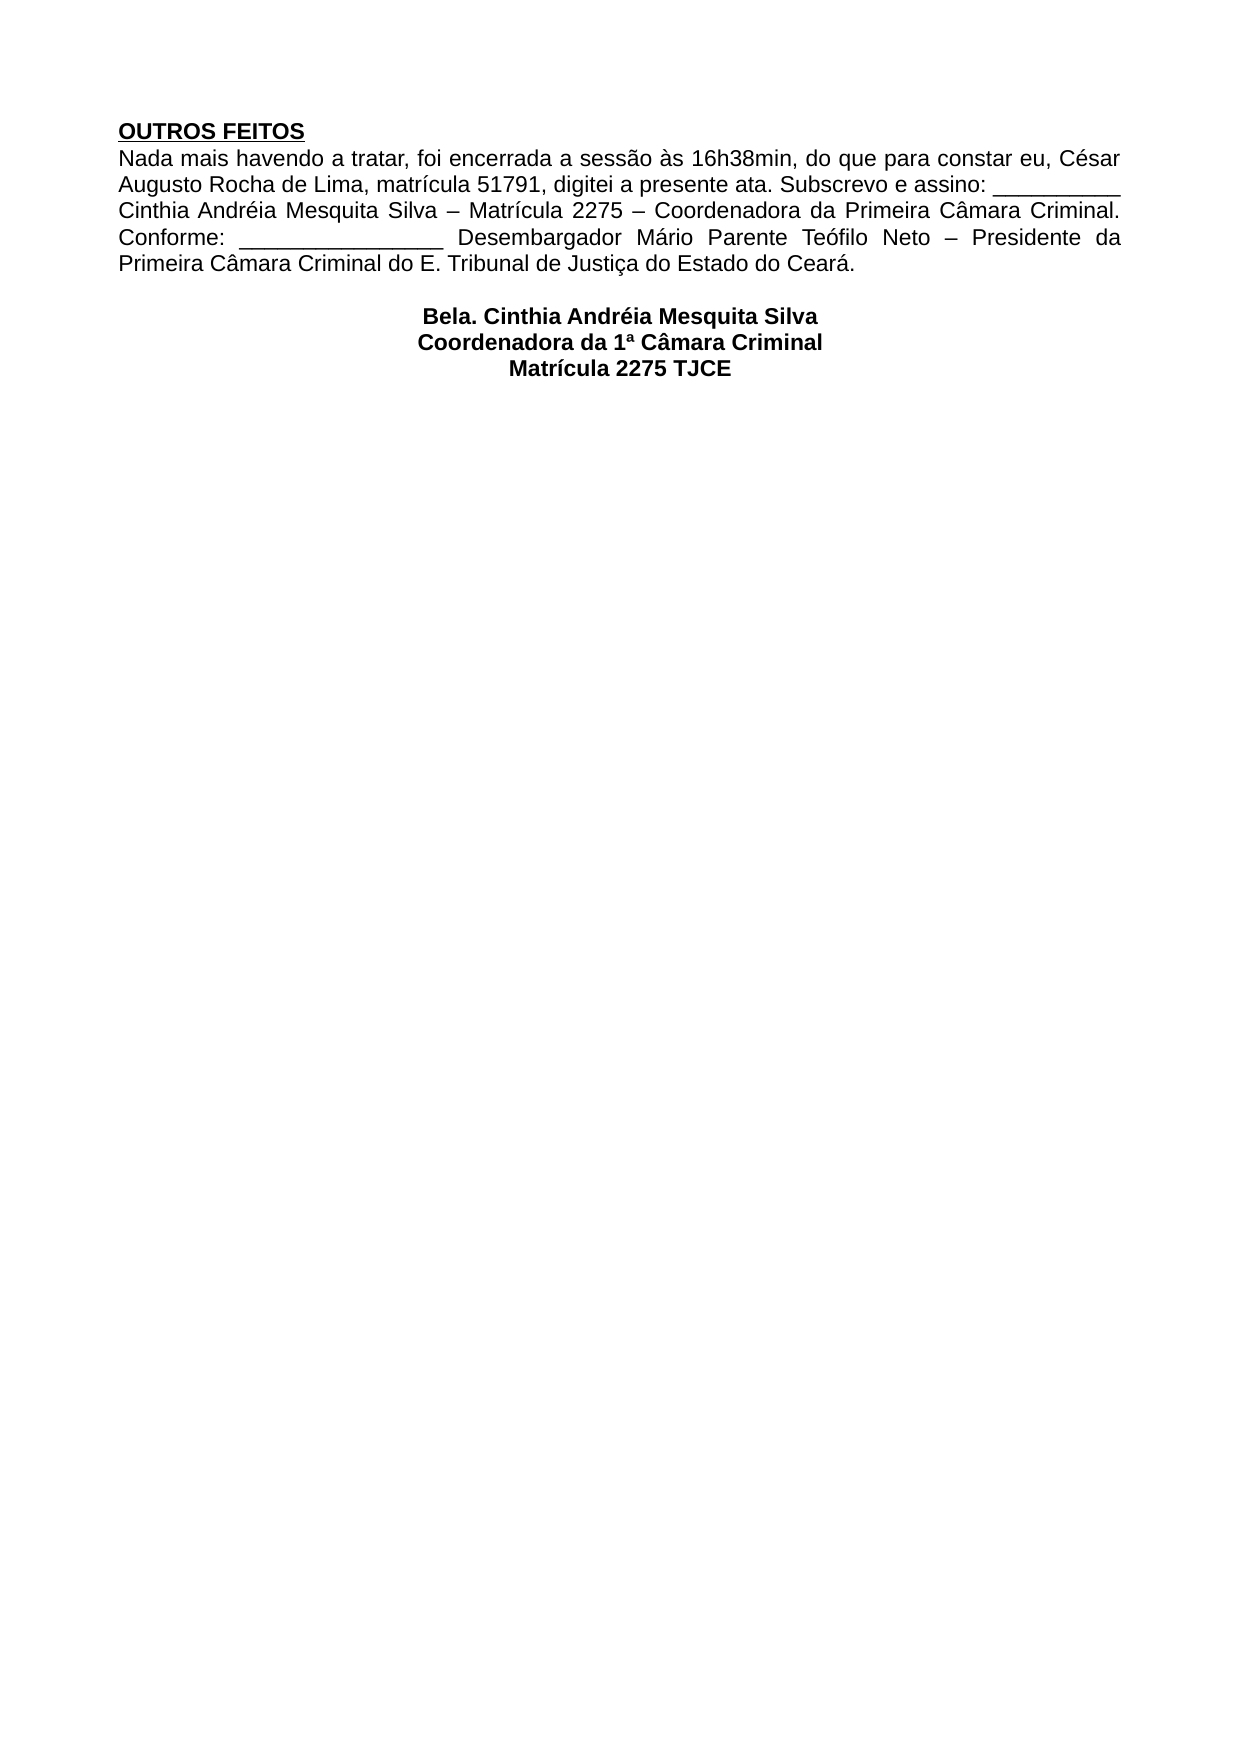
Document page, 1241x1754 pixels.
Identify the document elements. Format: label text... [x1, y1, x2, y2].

text Coordenadora da 1ª Câmara Criminal [118, 329, 1122, 355]
text Matrícula 2275 TJCE [118, 355, 1122, 382]
text Bela. Cinthia Andréia Mesquita Silva [118, 303, 1122, 329]
text OUTROS FEITOS [118, 118, 1122, 144]
text Nada mais havendo a tratar, foi encerrada a sessão às 16h38min, do que para constar eu, César Augusto Rocha de Lima, matrícula 51791, digitei a presente ata. Subscrevo e assino: __________ Cinthia Andréia Mesquita Silva – Matrícula 2275 – Coordenadora da Primeira Câmara Criminal. Conforme: ________________ Desembargador Mário Parente Teófilo Neto – Presidente da Primeira Câmara Criminal do E. Tribunal de Justiça do Estado do Ceará. [118, 144, 1122, 276]
